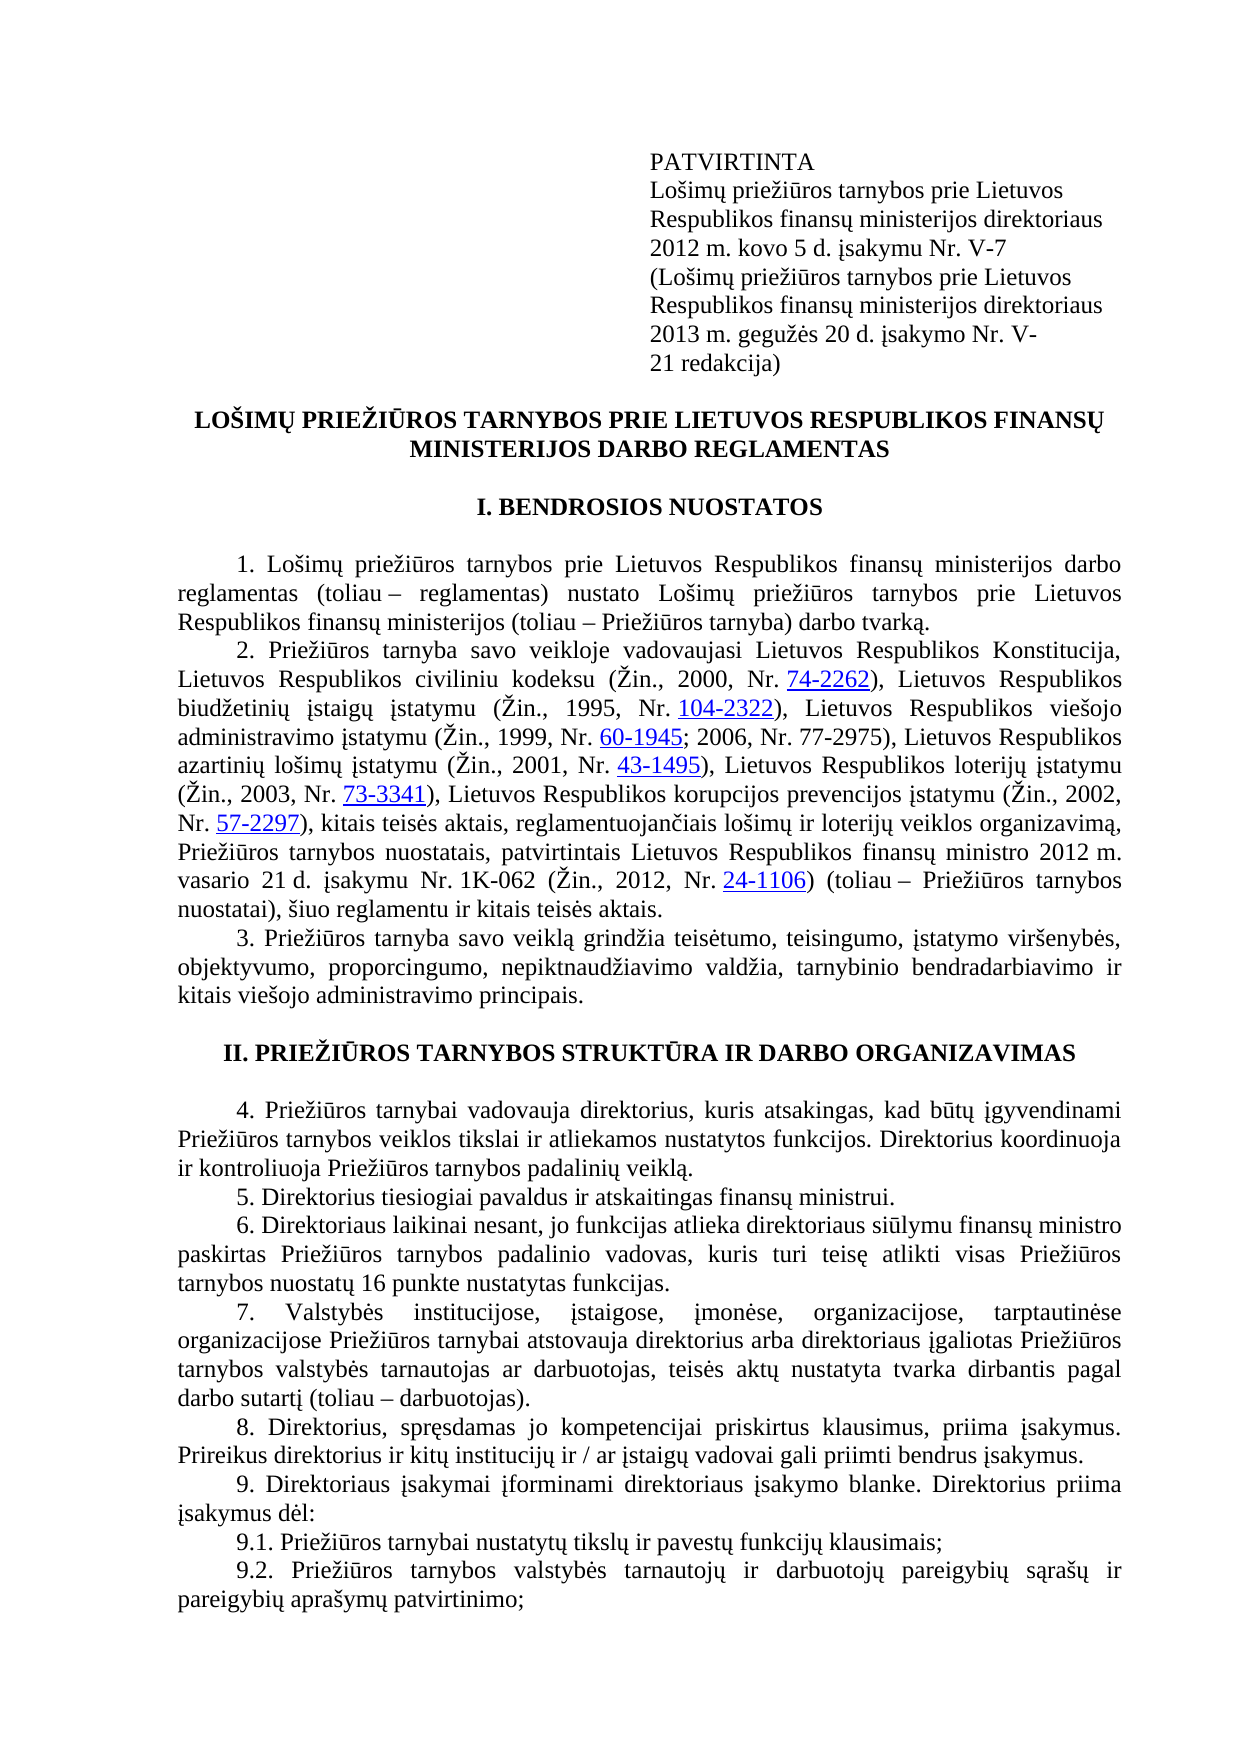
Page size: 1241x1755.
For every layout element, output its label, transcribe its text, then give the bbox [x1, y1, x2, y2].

text I. BENDROSIOS NUOSTATOS [177, 492, 1122, 521]
text 2. Priežiūros tarnyba savo veikloje vadovaujasi Lietuvos Respublikos Konstitucija, Lietuvos Respublikos civiliniu kodeksu (Žin., 2000, Nr. 74-2262), Lietuvos Respublikos biudžetinių įstaigų įstatymu (Žin., 1995, Nr. 104-2322), Lietuvos Respublikos viešojo administravimo įstatymu (Žin., 1999, Nr. 60-1945; 2006, Nr. 77-2975), Lietuvos Respublikos azartinių lošimų įstatymu (Žin., 2001, Nr. 43-1495), Lietuvos Respublikos loterijų įstatymu (Žin., 2003, Nr. 73-3341), Lietuvos Respublikos korupcijos prevencijos įstatymu (Žin., 2002, Nr. 57-2297), kitais teisės aktais, reglamentuojančiais lošimų ir loterijų veiklos organizavimą, Priežiūros tarnybos nuostatais, patvirtintais Lietuvos Respublikos finansų ministro 2012 m. vasario 21 d. įsakymu Nr. 1K-062 (Žin., 2012, Nr. 24-1106) (toliau – Priežiūros tarnybos nuostatai), šiuo reglamentu ir kitais teisės aktais. [177, 636, 1122, 923]
text 9. Direktoriaus įsakymai įforminami direktoriaus įsakymo blanke. Direktorius priima įsakymus dėl: [177, 1469, 1122, 1527]
text 1. Lošimų priežiūros tarnybos prie Lietuvos Respublikos finansų ministerijos darbo reglamentas (toliau – reglamentas) nustato Lošimų priežiūros tarnybos prie Lietuvos Respublikos finansų ministerijos (toliau – Priežiūros tarnyba) darbo tvarką. [177, 549, 1122, 636]
text 4. Priežiūros tarnybai vadovauja direktorius, kuris atsakingas, kad būtų įgyvendinami Priežiūros tarnybos veiklos tikslai ir atliekamos nustatytos funkcijos. Direktorius koordinuoja ir kontroliuoja Priežiūros tarnybos padalinių veiklą. [177, 1096, 1122, 1182]
text II. PRIEŽIŪROS TARNYBOS STRUKTŪRA IR DARBO ORGANIZAVIMAS [177, 1038, 1122, 1067]
text LOŠIMŲ PRIEŽIŪROS TARNYBOS PRIE LIETUVOS RESPUBLIKOS FINANSŲ MINISTERIJOS DARBO REGLAMENTAS [177, 406, 1122, 463]
text 8. Direktorius, spręsdamas jo kompetencijai priskirtus klausimus, priima įsakymus. Prireikus direktorius ir kitų institucijų ir / ar įstaigų vadovai gali priimti bendrus įsakymus. [177, 1412, 1122, 1469]
text 9.2. Priežiūros tarnybos valstybės tarnautojų ir darbuotojų pareigybių sąrašų ir pareigybių aprašymų patvirtinimo; [177, 1556, 1122, 1613]
text 7. Valstybės institucijose, įstaigose, įmonėse, organizacijose, tarptautinėse organizacijose Priežiūros tarnybai atstovauja direktorius arba direktoriaus įgaliotas Priežiūros tarnybos valstybės tarnautojas ar darbuotojas, teisės aktų nustatyta tvarka dirbantis pagal darbo sutartį (toliau – darbuotojas). [177, 1297, 1122, 1412]
text (Lošimų priežiūros tarnybos prie Lietuvos Respublikos finansų ministerijos direktoriaus 2013 m. gegužės 20 d. įsakymo Nr. V-21 redakcija) [649, 262, 1122, 377]
text 6. Direktoriaus laikinai nesant, jo funkcijas atlieka direktoriaus siūlymu finansų ministro paskirtas Priežiūros tarnybos padalinio vadovas, kuris turi teisę atlikti visas Priežiūros tarnybos nuostatų 16 punkte nustatytas funkcijas. [177, 1211, 1122, 1297]
text 3. Priežiūros tarnyba savo veiklą grindžia teisėtumo, teisingumo, įstatymo viršenybės, objektyvumo, proporcingumo, nepiktnaudžiavimo valdžia, tarnybinio bendradarbiavimo ir kitais viešojo administravimo principais. [177, 923, 1122, 1009]
text 5. Direktorius tiesiogiai pavaldus ir atskaitingas finansų ministrui. [177, 1182, 1122, 1211]
text Lošimų priežiūros tarnybos prie Lietuvos Respublikos finansų ministerijos direktoriaus 2012 m. kovo 5 d. įsakymu Nr. V-7 [649, 176, 1122, 262]
text PATVIRTINTA [649, 147, 1122, 176]
text 9.1. Priežiūros tarnybai nustatytų tikslų ir pavestų funkcijų klausimais; [177, 1527, 1122, 1556]
